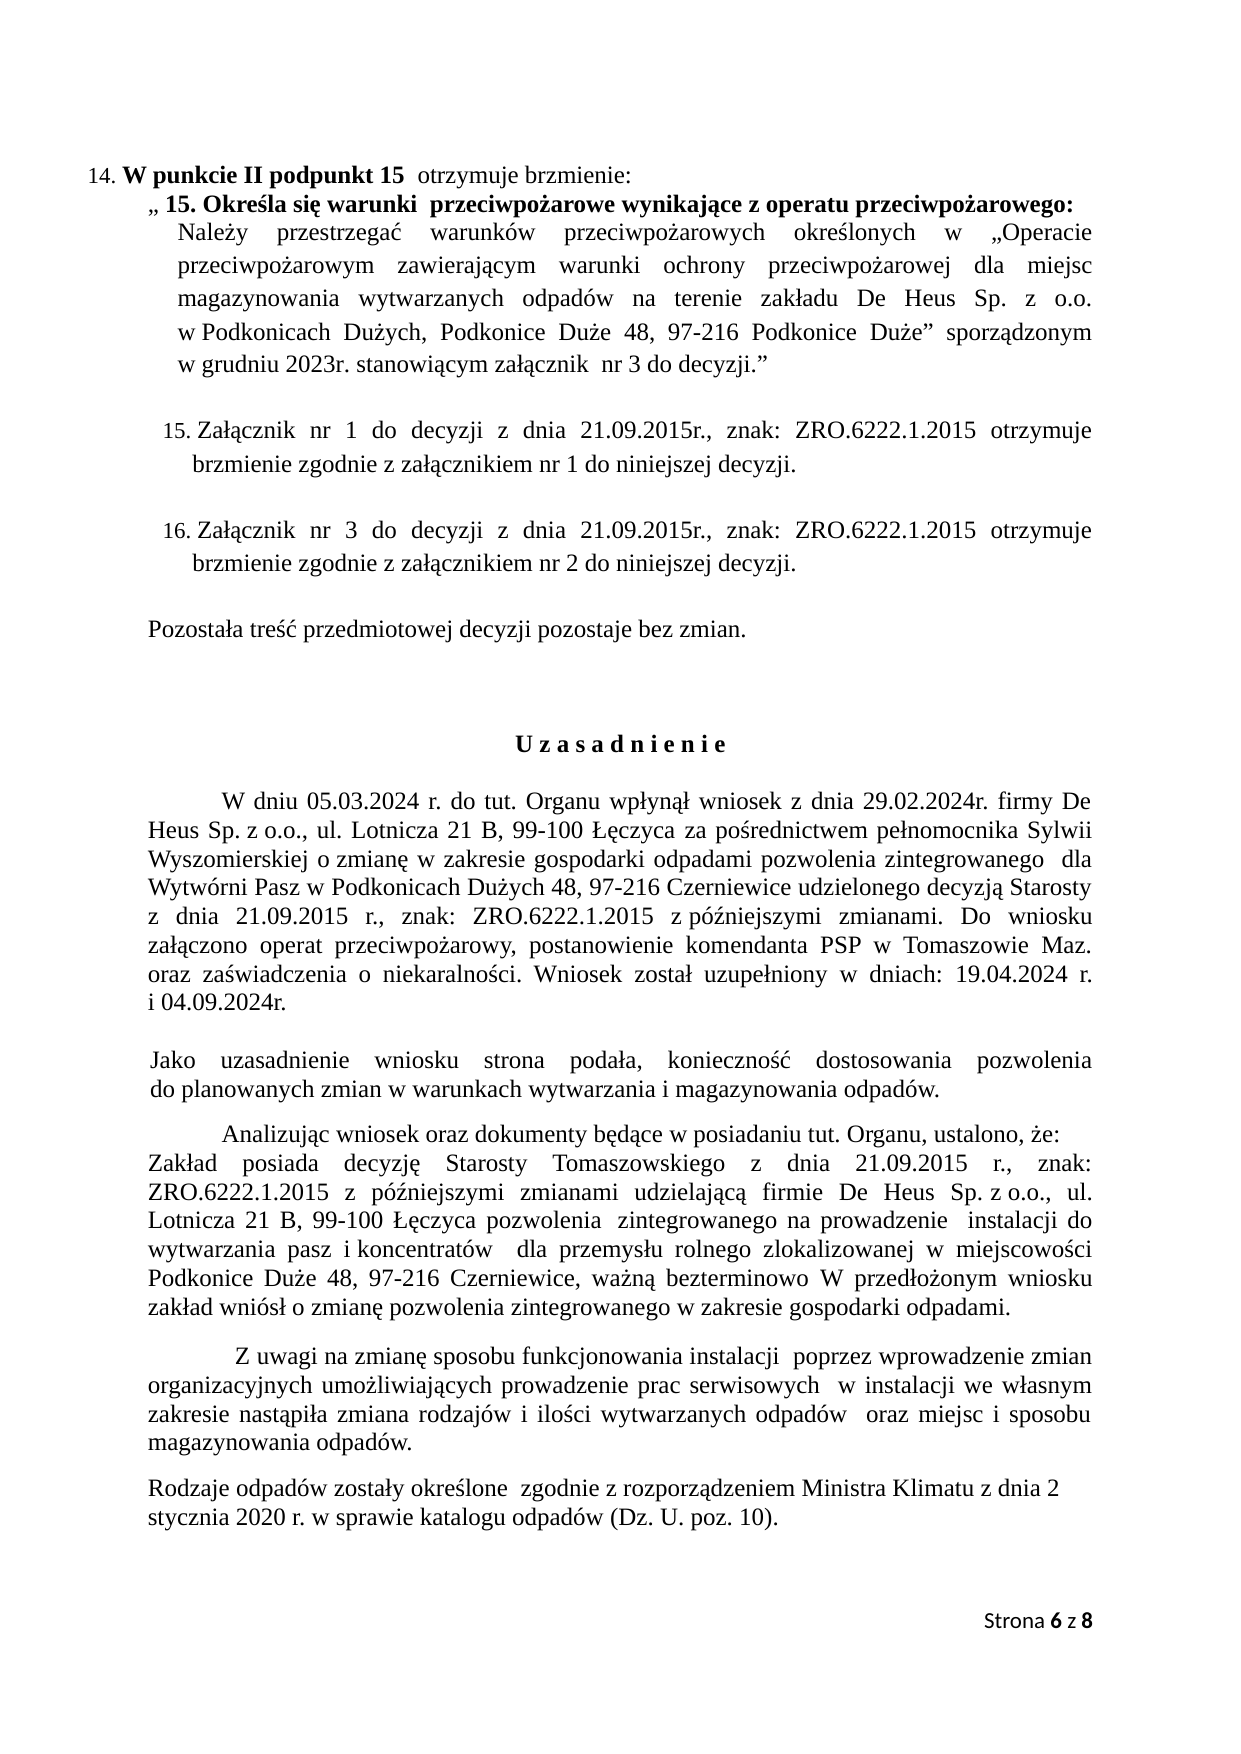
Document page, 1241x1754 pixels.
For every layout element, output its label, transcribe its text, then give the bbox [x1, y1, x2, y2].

text Rodzaje odpadów zostały określone zgodnie z rozporządzeniem Ministra Klimatu z dnia 2 stycznia 2020 r. w sprawie katalogu odpadów (Dz. U. poz. 10). [148, 1473, 1093, 1530]
text Z uwagi na zmianę sposobu funkcjonowania instalacji poprzez wprowadzenie zmian organizacyjnych umożliwiających prowadzenie prac serwisowych w instalacji we własnym zakresie nastąpiła zmiana rodzajów i ilości wytwarzanych odpadów oraz miejsc i sposobu magazynowania odpadów. [148, 1341, 1093, 1456]
text Pozostała treść przedmiotowej decyzji pozostaje bez zmian. [148, 614, 1093, 642]
list Załącznik nr 3 do decyzji z dnia 21.09.2015r., znak: ZRO.6222.1.2015 otrzymuje brzmienie zgodnie z załącznikiem nr 2 do niniejszej decyzji. [162, 515, 1093, 576]
text „ 15. Określa się warunki przeciwpożarowe wynikające z operatu przeciwpożarowego: [148, 189, 1093, 217]
text U z a s a d n i e n i e [148, 729, 1093, 757]
text W dniu 05.03.2024 r. do tut. Organu wpłynął wniosek z dnia 29.02.2024r. firmy De Heus Sp. z o.o., ul. Lotnicza 21 B, 99-100 Łęczyca za pośrednictwem pełnomocnika Sylwii Wyszomierskiej o zmianę w zakresie gospodarki odpadami pozwolenia zintegrowanego dla Wytwórni Pasz w Podkonicach Dużych 48, 97-216 Czerniewice udzielonego decyzją Starosty z dnia 21.09.2015 r., znak: ZRO.6222.1.2015 z późniejszymi zmianami. Do wniosku załączono operat przeciwpożarowy, postanowienie komendanta PSP w Tomaszowie Maz. oraz zaświadczenia o niekaralności. Wniosek został uzupełniony w dniach: 19.04.2024 r. i 04.09.2024r. [148, 786, 1093, 1016]
text Należy przestrzegać warunków przeciwpożarowych określonych w „Operacie przeciwpożarowym zawierającym warunki ochrony przeciwpożarowej dla miejsc magazynowania wytwarzanych odpadów na terenie zakładu De Heus Sp. z o.o. w Podkonicach Dużych, Podkonice Duże 48, 97-216 Podkonice Duże” sporządzonym w grudniu 2023r. stanowiącym załącznik nr 3 do decyzji.” [177, 217, 1093, 378]
list Załącznik nr 1 do decyzji z dnia 21.09.2015r., znak: ZRO.6222.1.2015 otrzymuje brzmienie zgodnie z załącznikiem nr 1 do niniejszej decyzji. [162, 416, 1093, 477]
text Jako uzasadnienie wniosku strona podała, konieczność dostosowania pozwolenia do planowanych zmian w warunkach wytwarzania i magazynowania odpadów. [150, 1045, 1093, 1102]
text Analizując wniosek oraz dokumenty będące w posiadaniu tut. Organu, ustalono, że: [148, 1119, 1093, 1148]
list W punkcie II podpunkt 15 otrzymuje brzmienie: [87, 160, 1093, 189]
text Zakład posiada decyzję Starosty Tomaszowskiego z dnia 21.09.2015 r., znak: ZRO.6222.1.2015 z późniejszymi zmianami udzielającą firmie De Heus Sp. z o.o., ul. Lotnicza 21 B, 99-100 Łęczyca pozwolenia zintegrowanego na prowadzenie instalacji do wytwarzania pasz i koncentratów dla przemysłu rolnego zlokalizowanej w miejscowości Podkonice Duże 48, 97-216 Czerniewice, ważną bezterminowo W przedłożonym wniosku zakład wniósł o zmianę pozwolenia zintegrowanego w zakresie gospodarki odpadami. [148, 1148, 1093, 1320]
